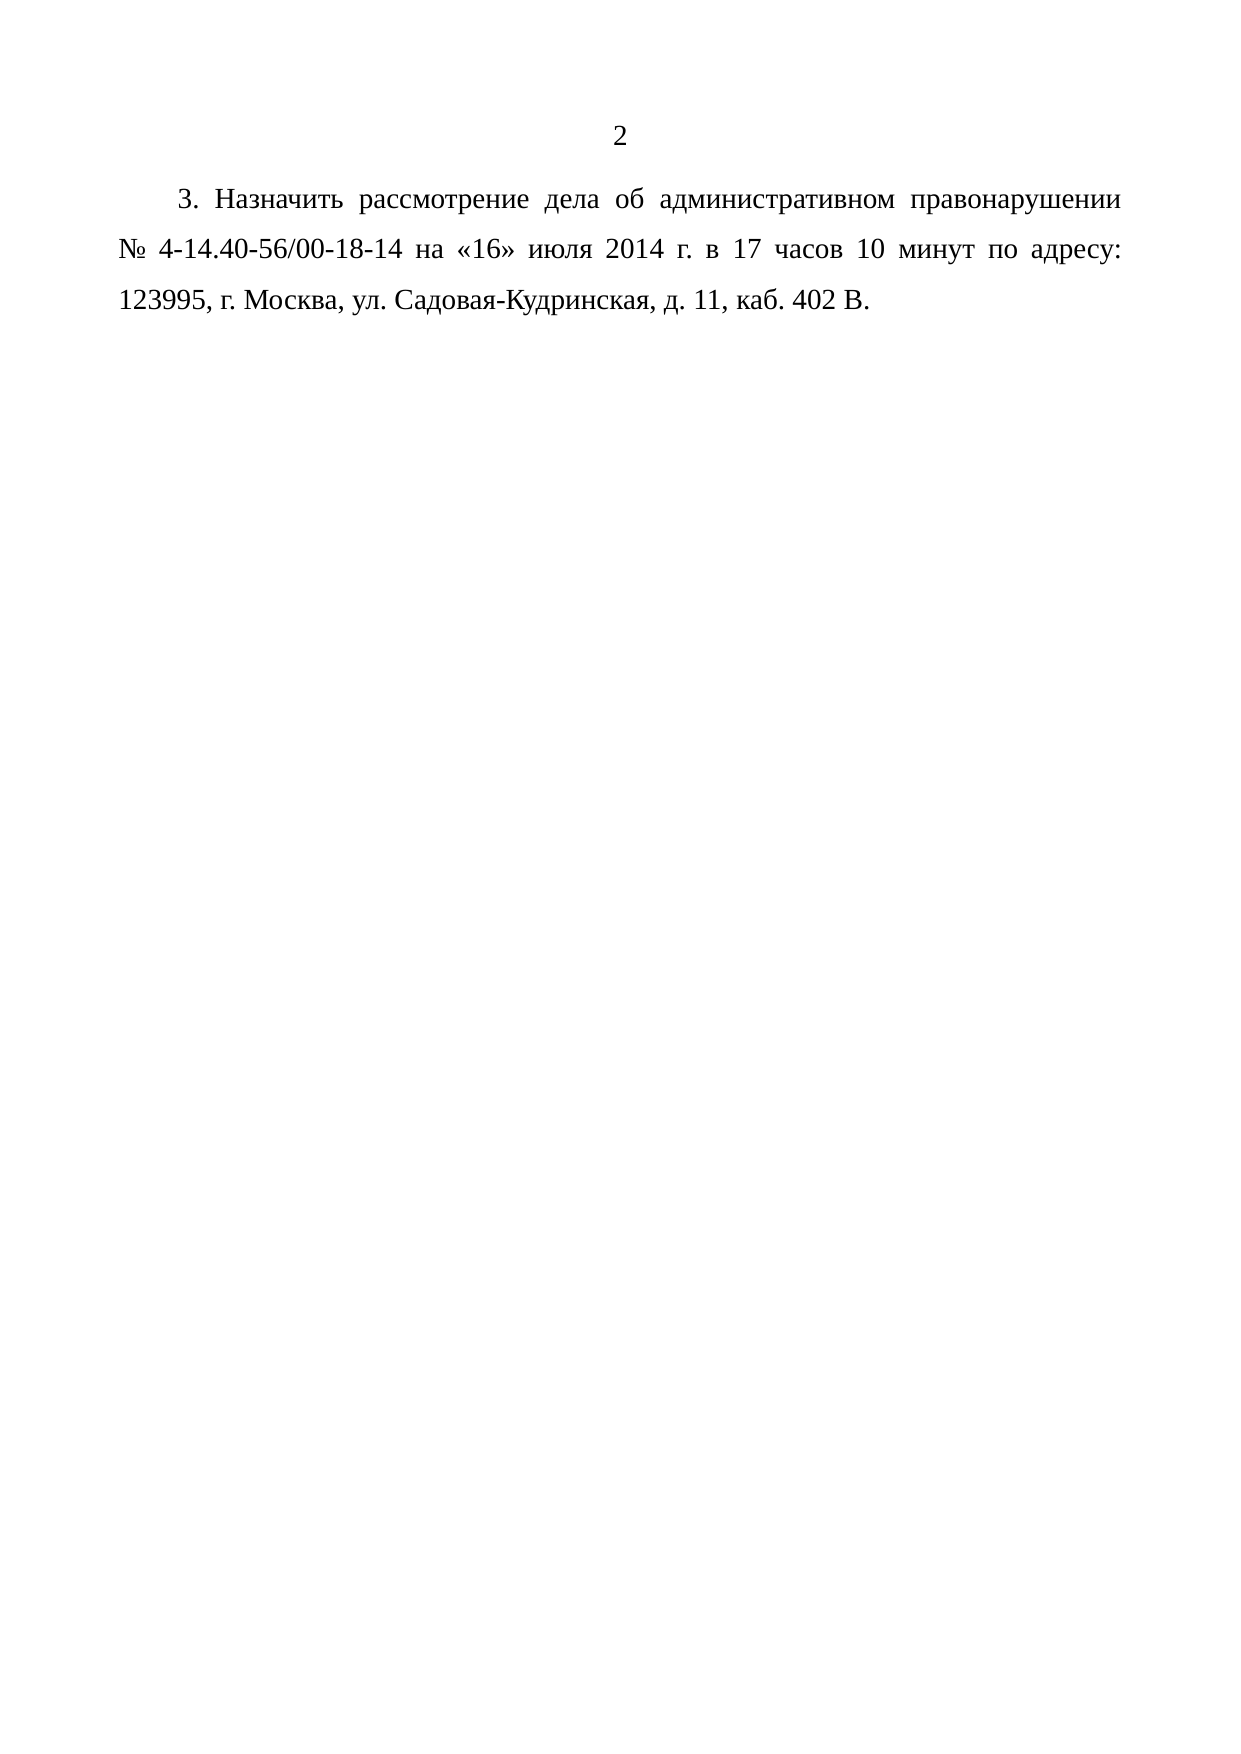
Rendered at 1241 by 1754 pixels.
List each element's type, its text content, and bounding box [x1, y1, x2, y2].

text 3. Назначить рассмотрение дела об административном правонарушении № 4-14.40-56/00-18-14 на «16» июля 2014 г. в 17 часов 10 минут по адресу: 123995, г. Москва, ул. Садовая-Кудринская, д. 11, каб. 402 В. [118, 181, 1122, 315]
